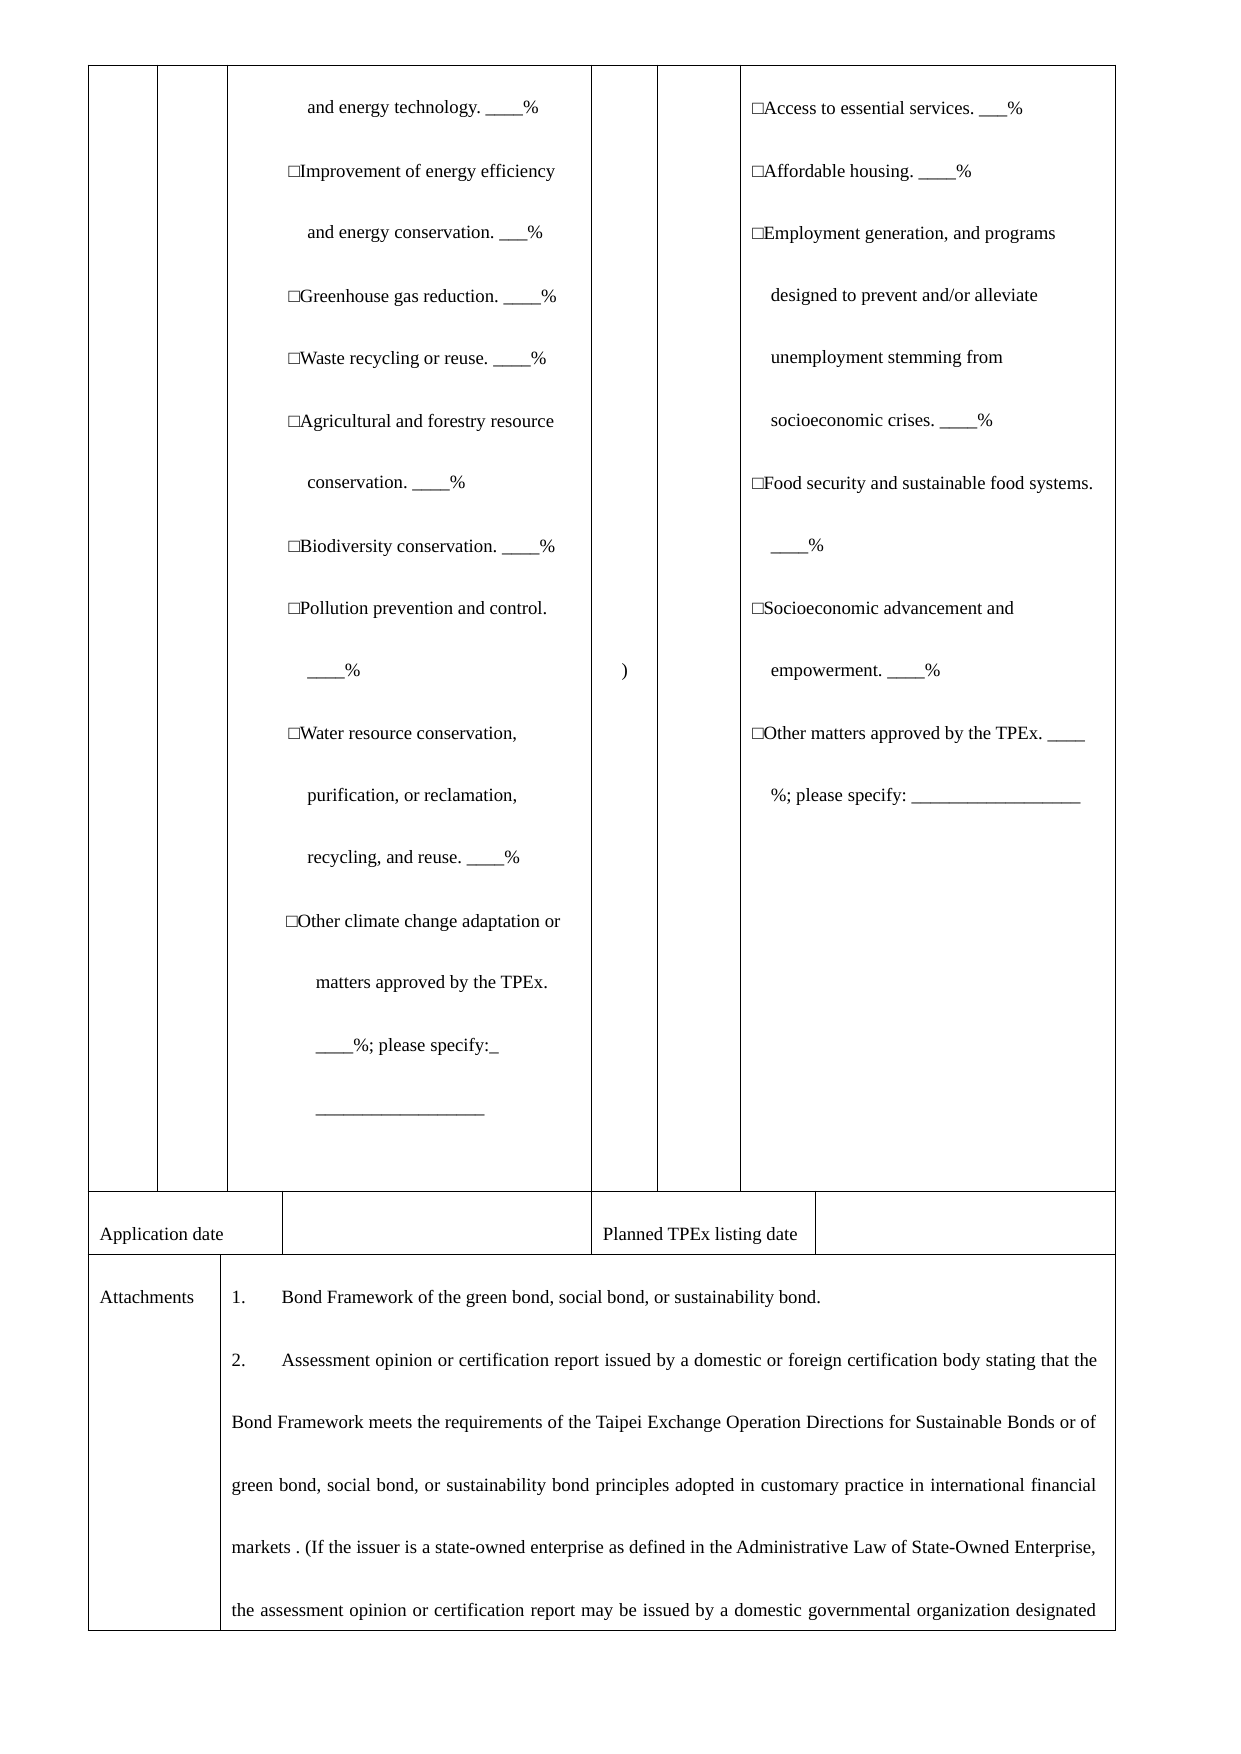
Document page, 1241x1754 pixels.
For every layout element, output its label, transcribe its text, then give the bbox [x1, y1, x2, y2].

table_cell □Access to essential services. ___% □Affordable housing. ____% □Employment generation, and programs designed to prevent and/or alleviate unemployment stemming from socioeconomic crises. ____% □Food security and sustainable food systems. ____% □Socioeconomic advancement and empowerment. ____% □Other matters approved by the TPEx. ____%; please specify: __________________ [741, 66, 1115, 1191]
table_cell Attachments [89, 1255, 220, 1630]
table_cell [158, 66, 227, 1191]
table_cell [658, 66, 740, 1191]
table_cell Application date [89, 1192, 282, 1254]
table_cell [283, 1192, 591, 1254]
table_cell ) [592, 66, 657, 1191]
table_cell and energy technology. ____% □Improvement of energy efficiency and energy conservation. ___% □Greenhouse gas reduction. ____% □Waste recycling or reuse. ____% □Agricultural and forestry resource conservation. ____% □Biodiversity conservation. ____% □Pollution prevention and control. ____% □Water resource conservation, purification, or reclamation, recycling, and reuse. ____% □Other climate change adaptation or matters approved by the TPEx. ____%; please specify:_ __________________ [228, 66, 591, 1191]
table_cell [816, 1192, 1115, 1254]
table_cell Planned TPEx listing date [592, 1192, 815, 1254]
table_cell Bond Framework of the green bond, social bond, or sustainability bond. Assessment opinion or certification report issued by a domestic or foreign certification body stating that the Bond Framework meets the requirements of the Taipei Exchange Operation Directions for Sustainable Bonds or of green bond, social bond, or sustainability bond principles adopted in customary practice in international financial markets . (If the issuer is a state-owned enterprise as defined in the Administrative Law of State-Owned Enterprise, the assessment opinion or certification report may be issued by a domestic governmental organization designated by it.) Documentary proof that the domestic or foreign certification body meets the requirements of Article 13, paragraph 1 of the TPEx Operation Directions for Sustainable Bonds. (Applicable in cases in which the assessment opinion or certification report on the Bond Framework is issued by a domestic or foreign certification body) Other necessary documentary proof or materials. [221, 1255, 1115, 1630]
table_cell [89, 66, 157, 1191]
